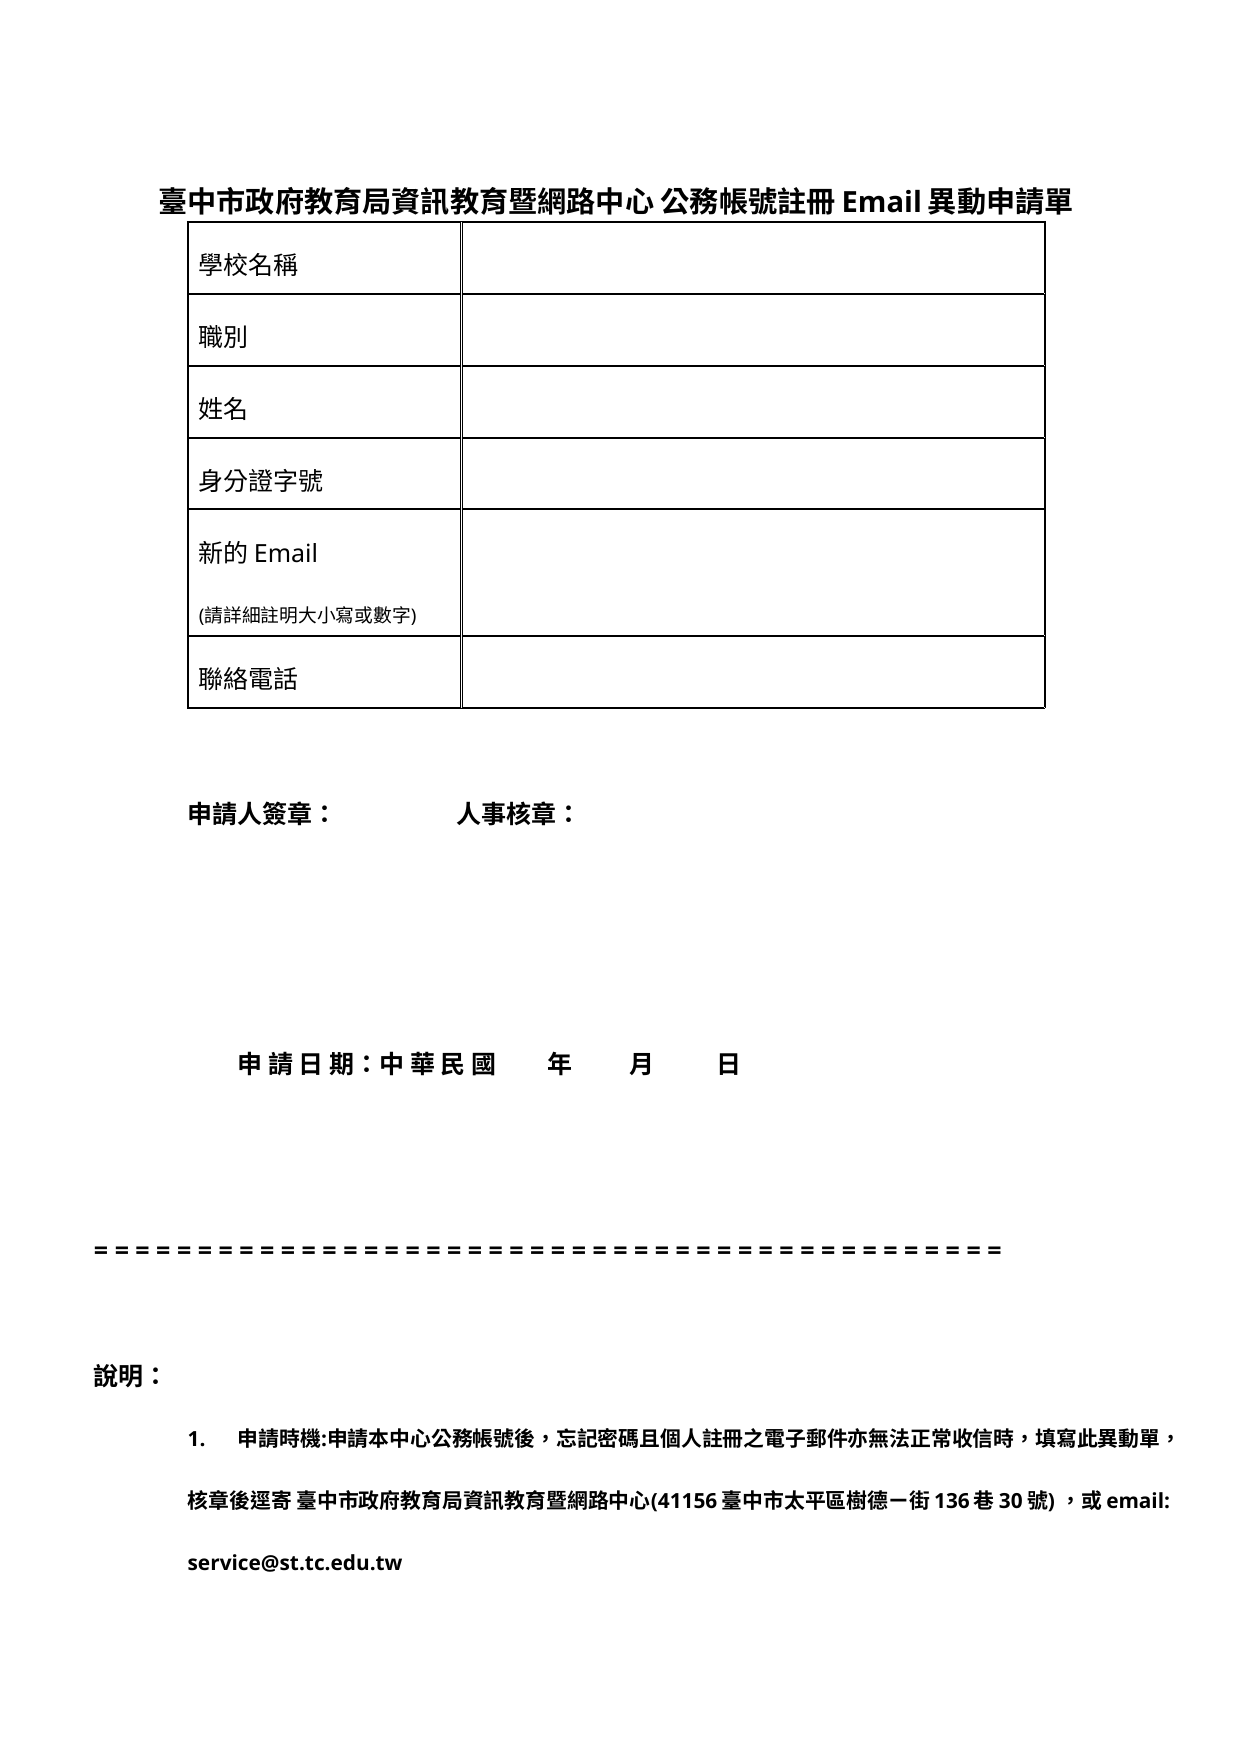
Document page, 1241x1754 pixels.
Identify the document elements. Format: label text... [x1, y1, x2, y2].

text 申請人簽章： 人事核章： [94, 771, 1053, 833]
table_cell [463, 510, 1044, 635]
table_cell [463, 295, 1044, 364]
table_cell [463, 439, 1044, 508]
text 說明： [94, 1333, 1181, 1396]
table_cell 聯絡電話 [189, 637, 460, 707]
table_cell [463, 367, 1044, 436]
table_header 學校名稱 [189, 223, 460, 293]
table_header [463, 223, 1044, 293]
table_cell 職別 [189, 295, 460, 364]
text = = = = = = = = = = = = = = = = = = = = = = = = = = = = = = = = = = = = = = = = = = = = [94, 1208, 1181, 1271]
table_cell 姓名 [189, 367, 460, 436]
list 申請時機:申請本中心公務帳號後，忘記密碼且個人註冊之電子郵件亦無法正常收信時，填寫此異動單，核章後逕寄 臺中市政府教育局資訊教育暨網路中心(41156臺中市太平區樹德ㄧ街136巷30號) ，或email: service@st.tc.edu.tw [187, 1396, 1181, 1583]
table_cell 身分證字號 [189, 439, 460, 508]
table_cell [463, 637, 1044, 707]
table_cell 新的Email (請詳細註明大小寫或數字) [189, 510, 460, 635]
text 申 請 日 期：中 華 民 國 年 月 日 [187, 1021, 1053, 1083]
text 臺中市政府教育局資訊教育暨網路中心 公務帳號註冊Email異動申請單 [143, 158, 1088, 221]
